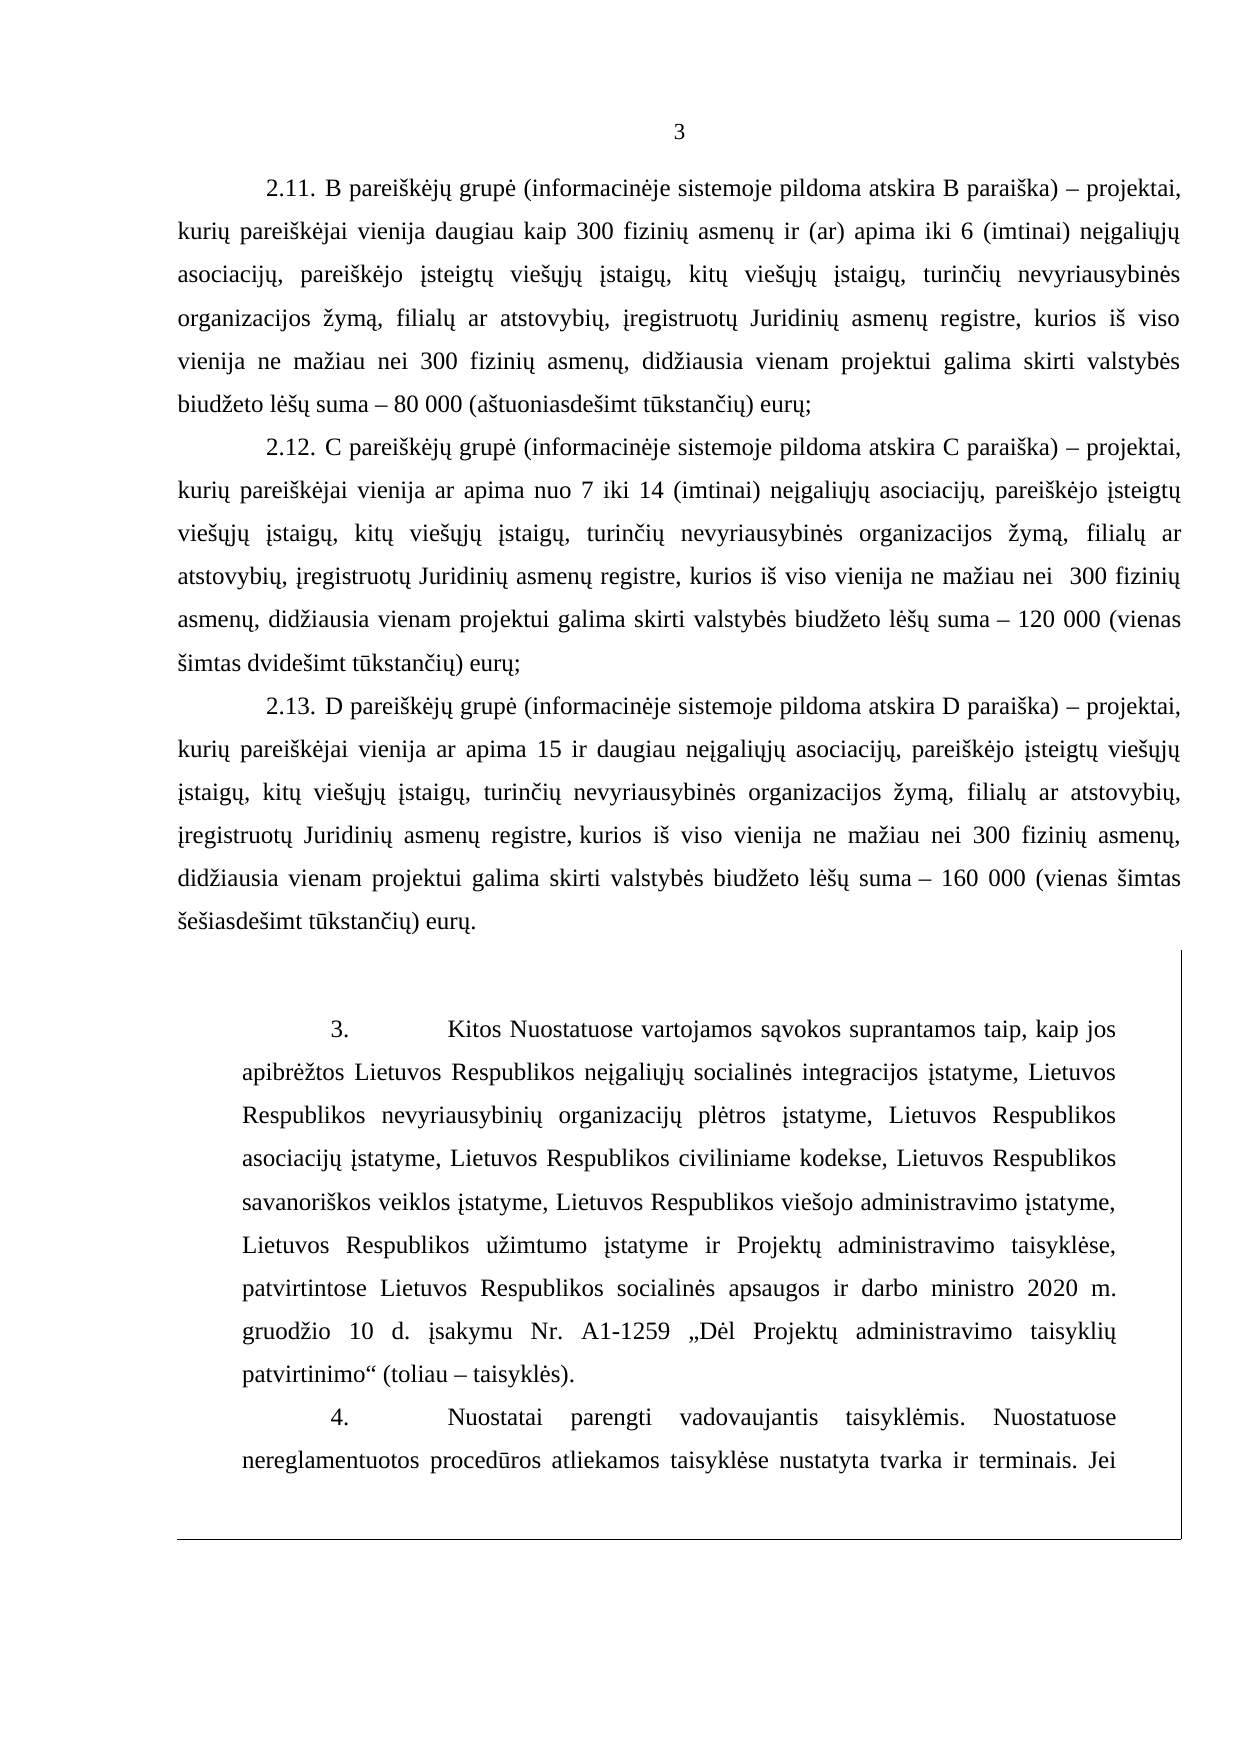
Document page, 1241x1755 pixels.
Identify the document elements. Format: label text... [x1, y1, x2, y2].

text 4. Nuostatai parengti vadovaujantis taisyklėmis. Nuostatuose nereglamentuotos procedūros atliekamos taisyklėse nustatyta tvarka ir terminais. Jei Nuostatuose yra nereglamentuotos Konkurso atrankos nuostatos, taikomos taisyklėse nustatytos nuostatos. [177, 1338, 1181, 1539]
text 3. Kitos Nuostatuose vartojamos sąvokos suprantamos taip, kaip jos apibrėžtos Lietuvos Respublikos neįgaliųjų socialinės integracijos įstatyme, Lietuvos Respublikos nevyriausybinių organizacijų plėtros įstatyme, Lietuvos Respublikos asociacijų įstatyme, Lietuvos Respublikos civiliniame kodekse, Lietuvos Respublikos savanoriškos veiklos įstatyme, Lietuvos Respublikos viešojo administravimo įstatyme, Lietuvos Respublikos užimtumo įstatyme ir Projektų administravimo taisyklėse, patvirtintose Lietuvos Respublikos socialinės apsaugos ir darbo ministro 2020 m. gruodžio 10 d. įsakymu Nr. A1-1259 „Dėl Projektų administravimo taisyklių patvirtinimo“ (toliau – taisyklės). [177, 949, 1181, 1338]
text 2.13. D pareiškėjų grupė (informacinėje sistemoje pildoma atskira D paraiška) – projektai, kurių pareiškėjai vienija ar apima 15 ir daugiau neįgaliųjų asociacijų, pareiškėjo įsteigtų viešųjų įstaigų, kitų viešųjų įstaigų, turinčių nevyriausybinės organizacijos žymą, filialų ar atstovybių, įregistruotų Juridinių asmenų registre, kurios iš viso vienija ne mažiau nei 300 fizinių asmenų, didžiausia vienam projektui galima skirti valstybės biudžeto lėšų suma – 160 000 (vienas šimtas šešiasdešimt tūkstančių) eurų. [177, 691, 1181, 935]
text 2.11. B pareiškėjų grupė (informacinėje sistemoje pildoma atskira B paraiška) – projektai, kurių pareiškėjai vienija daugiau kaip 300 fizinių asmenų ir (ar) apima iki 6 (imtinai) neįgaliųjų asociacijų, pareiškėjo įsteigtų viešųjų įstaigų, kitų viešųjų įstaigų, turinčių nevyriausybinės organizacijos žymą, filialų ar atstovybių, įregistruotų Juridinių asmenų registre, kurios iš viso vienija ne mažiau nei 300 fizinių asmenų, didžiausia vienam projektui galima skirti valstybės biudžeto lėšų suma – 80 000 (aštuoniasdešimt tūkstančių) eurų; [177, 173, 1181, 418]
text 2.12. C pareiškėjų grupė (informacinėje sistemoje pildoma atskira C paraiška) – projektai, kurių pareiškėjai vienija ar apima nuo 7 iki 14 (imtinai) neįgaliųjų asociacijų, pareiškėjo įsteigtų viešųjų įstaigų, kitų viešųjų įstaigų, turinčių nevyriausybinės organizacijos žymą, filialų ar atstovybių, įregistruotų Juridinių asmenų registre, kurios iš viso vienija ne mažiau nei 300 fizinių asmenų, didžiausia vienam projektui galima skirti valstybės biudžeto lėšų suma – 120 000 (vienas šimtas dvidešimt tūkstančių) eurų; [177, 432, 1181, 676]
